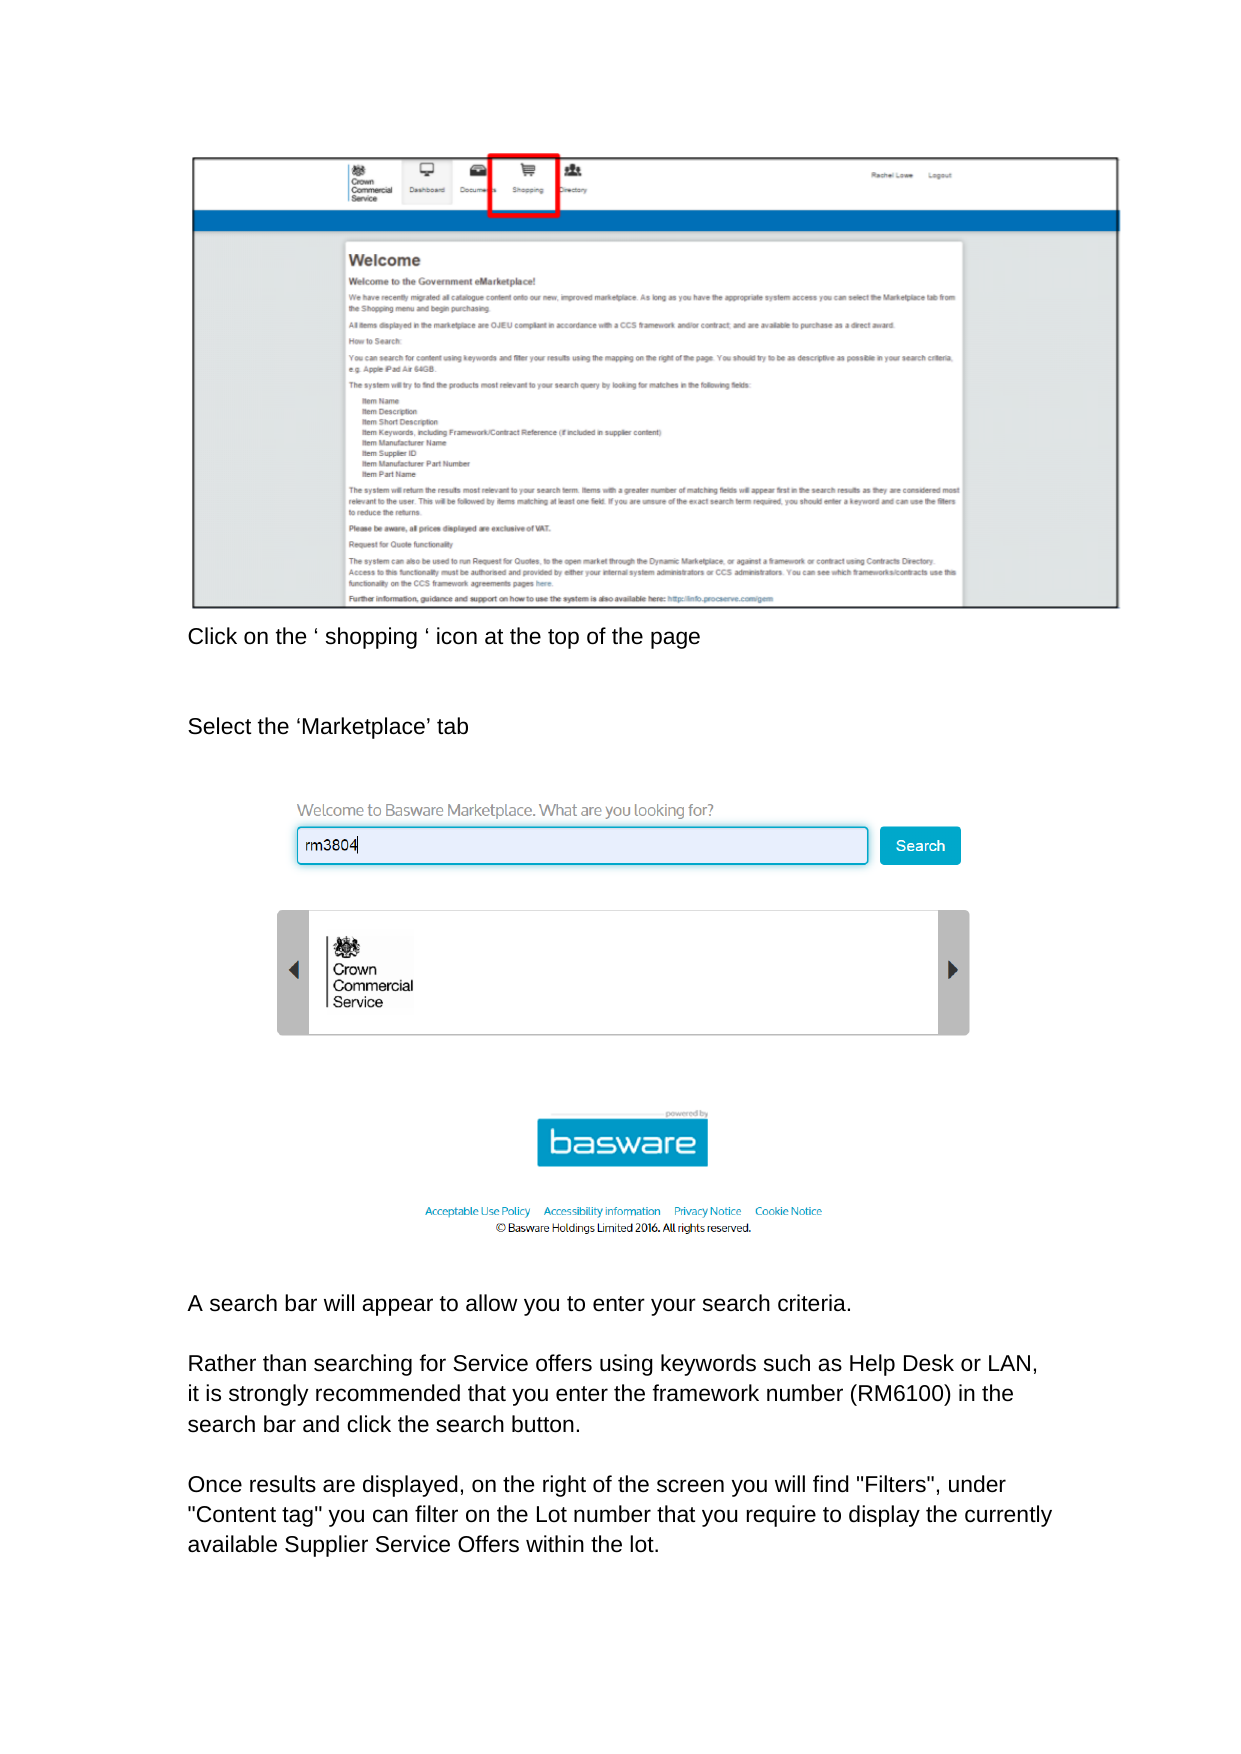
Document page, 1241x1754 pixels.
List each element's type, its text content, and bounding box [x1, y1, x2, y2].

text A search bar will appear to allow you to enter your search criteria. [187, 1290, 1053, 1316]
text Select the ‘Marketplace’ tab [187, 713, 1053, 739]
text Click on the ‘ shopping ‘ icon at the top of the page [187, 623, 1053, 649]
text Rather than searching for Service offers using keywords such as Help Desk or LAN, it is strongly recommended that you enter the framework number (RM6100) in the search bar and click the search button. [187, 1350, 1053, 1437]
text Once results are displayed, on the right of the screen you will find "Filters", under "Content tag" you can filter on the Lot number that you require to display the currently available Supplier Service Offers within the lot. [187, 1471, 1053, 1558]
